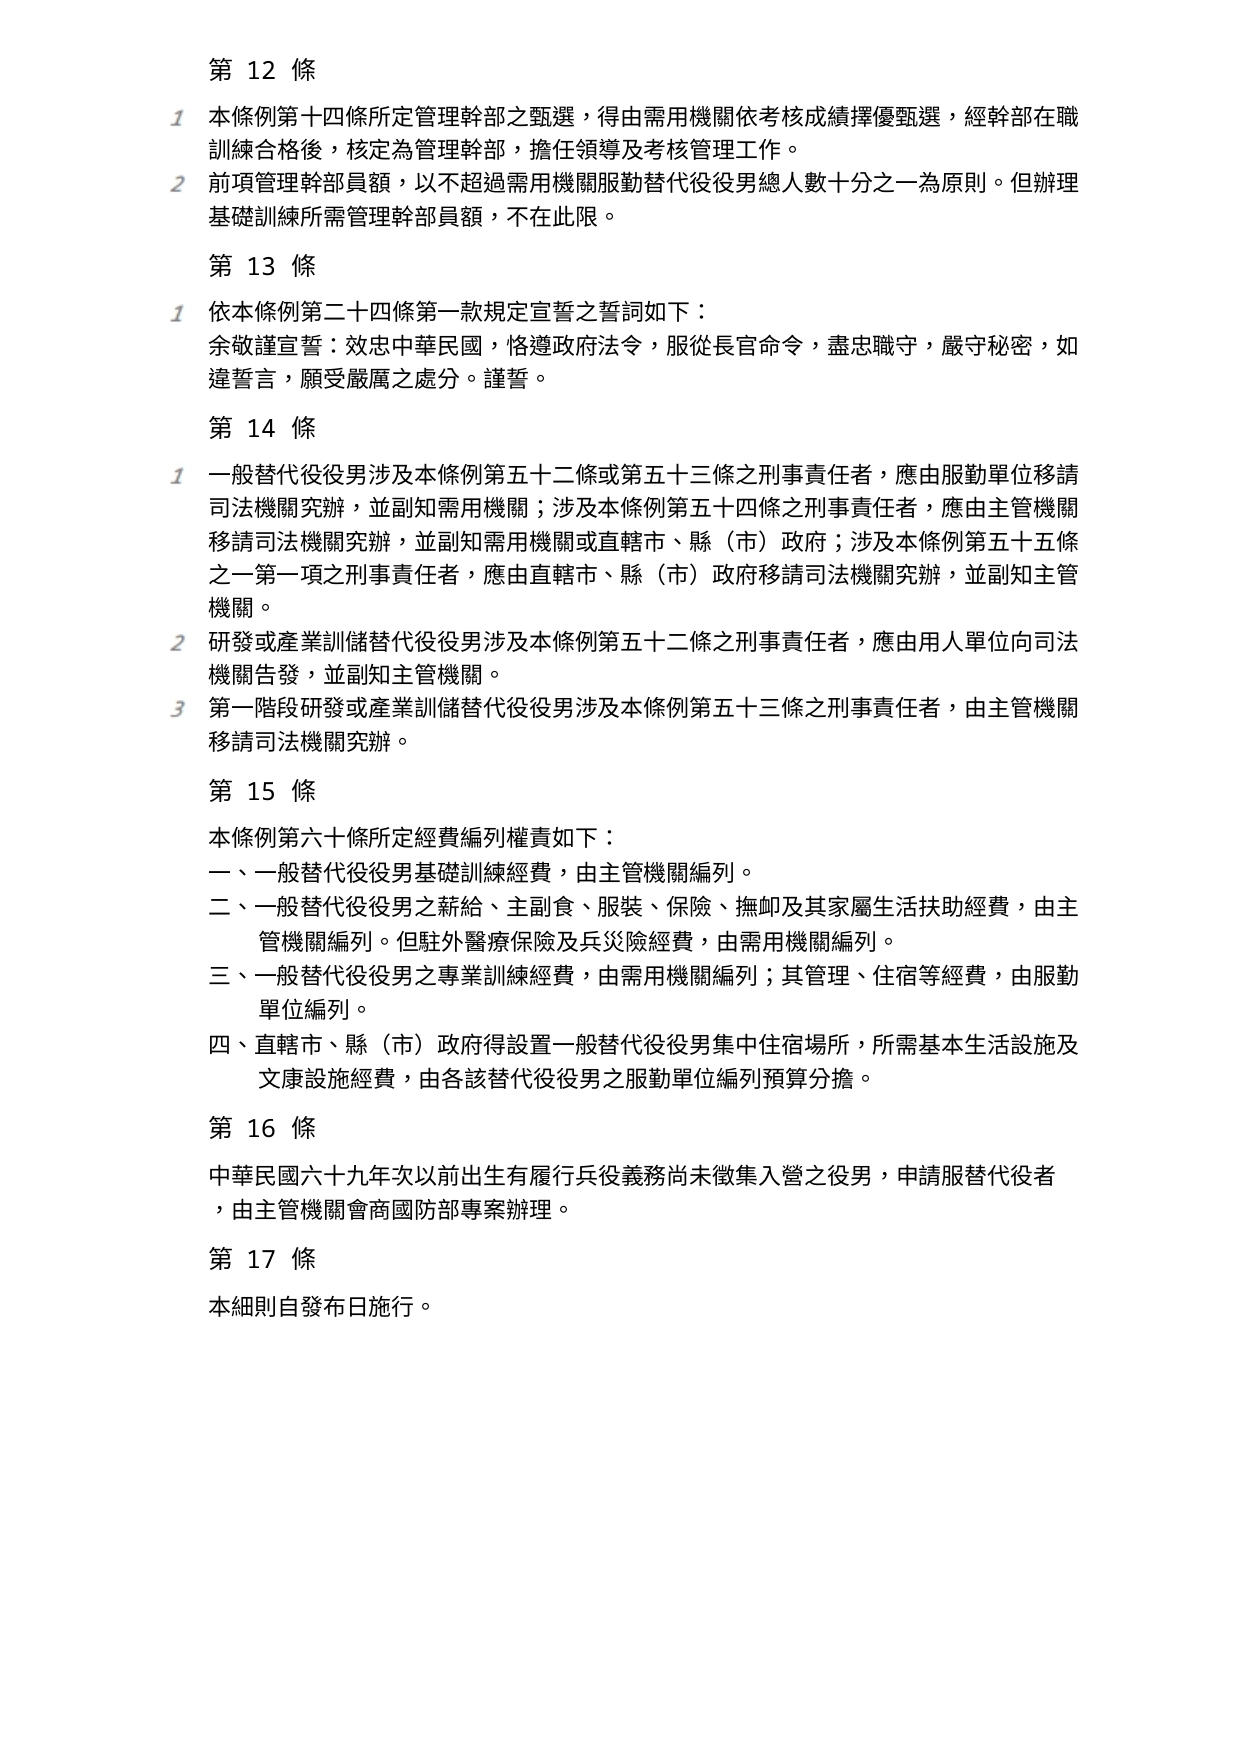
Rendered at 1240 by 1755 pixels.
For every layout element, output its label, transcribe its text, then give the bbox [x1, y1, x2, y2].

text 中華民國六十九年次以前出生有履行兵役義務尚未徵集入營之役男，申請服替代役者 [208, 1161, 1079, 1190]
text 本細則自發布日施行。 [208, 1293, 1079, 1321]
text 本條例第六十條所定經費編列權責如下： [208, 824, 1079, 853]
text 第 16 條 [208, 1112, 1079, 1144]
text 一般替代役役男涉及本條例第五十二條或第五十三條之刑事責任者，應由服勤單位移請司法機關究辦，並副知需用機關；涉及本條例第五十四條之刑事責任者，應由主管機關移請司法機關究辦，並副知需用機關或直轄市、縣（市）政府；涉及本條例第五十五條之一第一項之刑事責任者，應由直轄市、縣（市）政府移請司法機關究辦，並副知主管機關。 [208, 457, 1079, 623]
text 四、直轄市、縣（市）政府得設置一般替代役役男集中住宿場所，所需基本生活設施及 [208, 1030, 1079, 1059]
text 單位編列。 [258, 996, 1079, 1024]
text 第 12 條 [208, 54, 1079, 85]
text 研發或產業訓儲替代役役男涉及本條例第五十二條之刑事責任者，應由用人單位向司法機關告發，並副知主管機關。 [208, 623, 1079, 690]
text 第一階段研發或產業訓儲替代役役男涉及本條例第五十三條之刑事責任者，由主管機關移請司法機關究辦。 [208, 690, 1079, 757]
text 余敬謹宣誓：效忠中華民國，恪遵政府法令，服從長官命令，盡忠職守，嚴守秘密，如違誓言，願受嚴厲之處分。謹誓。 [208, 327, 1079, 394]
text 第 15 條 [208, 775, 1079, 806]
text 文康設施經費，由各該替代役役男之服勤單位編列預算分擔。 [258, 1064, 1079, 1093]
text 一、一般替代役役男基礎訓練經費，由主管機關編列。 [208, 858, 1079, 887]
text 依本條例第二十四條第一款規定宣誓之誓詞如下： [208, 298, 1079, 327]
text 第 13 條 [208, 250, 1079, 281]
text ，由主管機關會商國防部專案辦理。 [208, 1196, 1079, 1224]
text 第 14 條 [208, 412, 1079, 444]
text 本條例第十四條所定管理幹部之甄選，得由需用機關依考核成績擇優甄選，經幹部在職訓練合格後，核定為管理幹部，擔任領導及考核管理工作。 [208, 98, 1079, 165]
text 前項管理幹部員額，以不超過需用機關服勤替代役役男總人數十分之一為原則。但辦理基礎訓練所需管理幹部員額，不在此限。 [208, 165, 1079, 232]
text 二、一般替代役役男之薪給、主副食、服裝、保險、撫卹及其家屬生活扶助經費，由主 [208, 893, 1079, 921]
text 第 17 條 [208, 1244, 1079, 1275]
text 三、一般替代役役男之專業訓練經費，由需用機關編列；其管理、住宿等經費，由服勤 [208, 961, 1079, 990]
text 管機關編列。但駐外醫療保險及兵災險經費，由需用機關編列。 [258, 927, 1079, 956]
